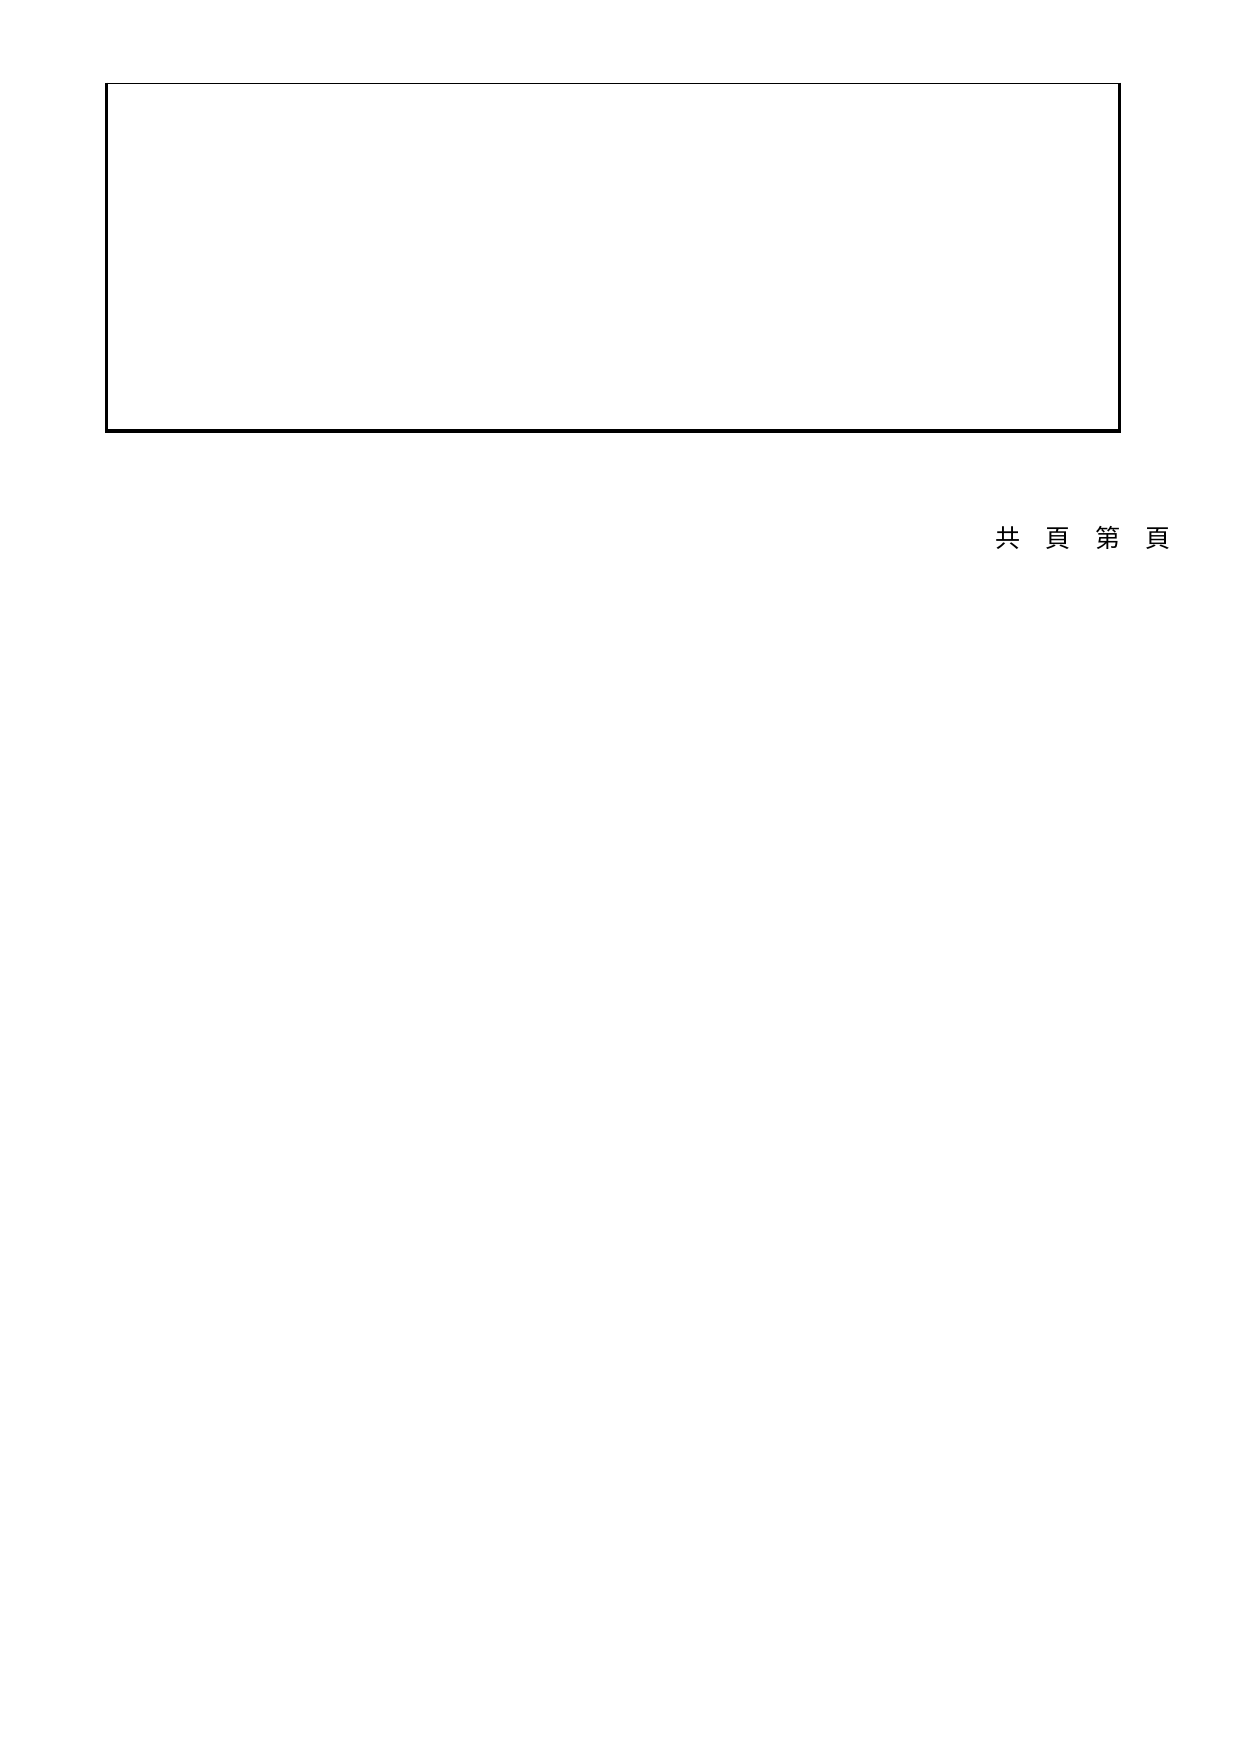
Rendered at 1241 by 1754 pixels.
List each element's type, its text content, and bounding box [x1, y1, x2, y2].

text 共 頁 第 頁 [74, 519, 1171, 555]
table_cell [108, 84, 1118, 429]
